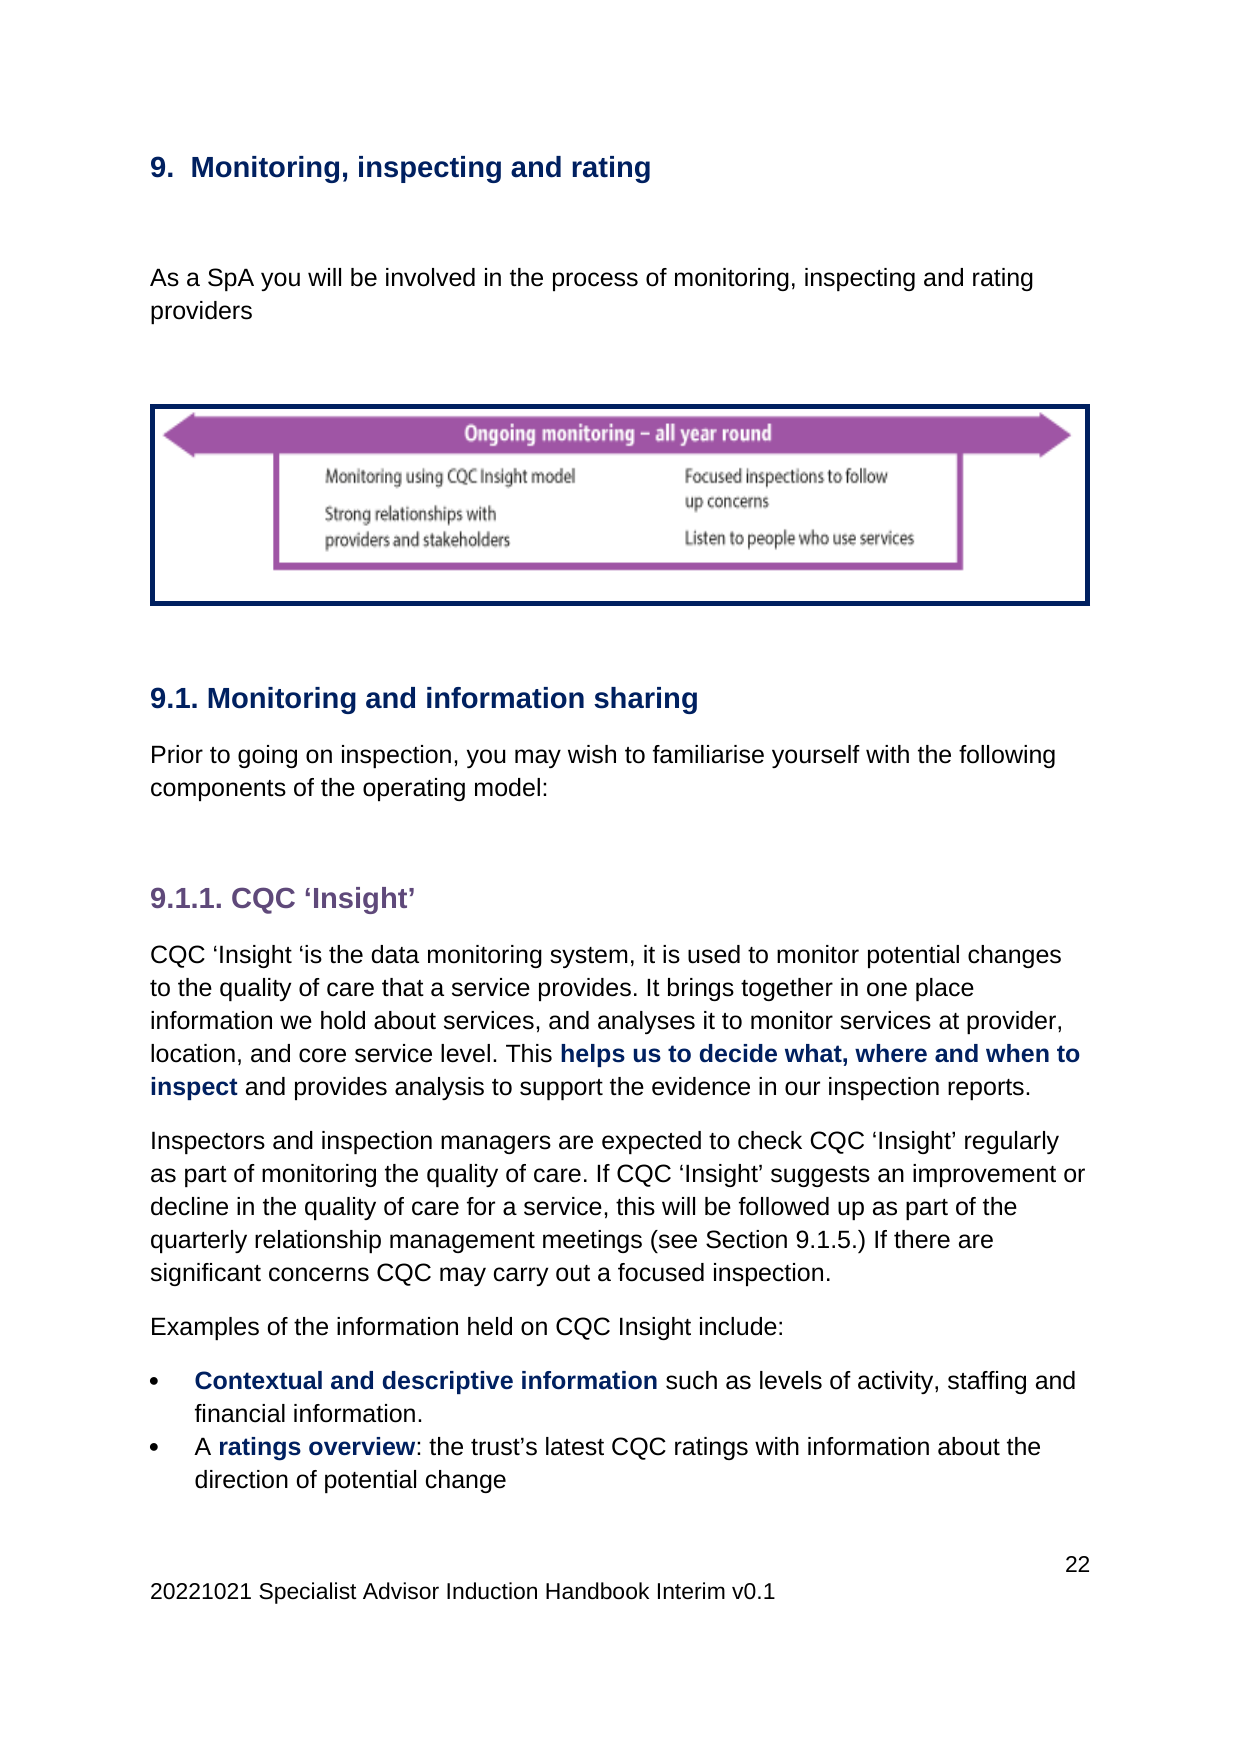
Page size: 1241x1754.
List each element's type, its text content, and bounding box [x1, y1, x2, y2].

text Prior to going on inspection, you may wish to familiarise yourself with the following components of the operating model: [150, 740, 1090, 802]
text 9.1. Monitoring and information sharing [150, 681, 1090, 714]
list 9.1.1. CQC ‘Insight’ [150, 881, 1090, 914]
text CQC ‘Insight ‘is the data monitoring system, it is used to monitor potential changes to the quality of care that a service provides. It brings together in one place information we hold about services, and analyses it to monitor services at provider, location, and core service level. This helps us to decide what, where and when to inspect and provides analysis to support the evidence in our inspection reports. [150, 940, 1090, 1101]
text Examples of the information held on CQC Insight include: [150, 1312, 1090, 1341]
text As a SpA you will be involved in the process of monitoring, inspecting and rating providers [150, 263, 1090, 325]
list Contextual and descriptive information such as levels of activity, staffing and financial information. [150, 1366, 1090, 1428]
text 9. Monitoring, inspecting and rating [150, 150, 1090, 183]
text Inspectors and inspection managers are expected to check CQC ‘Insight’ regularly as part of monitoring the quality of care. If CQC ‘Insight’ suggests an improvement or decline in the quality of care for a service, this will be followed up as part of the quarterly relationship management meetings (see Section 9.1.5.) If there are significant concerns CQC may carry out a focused inspection. [150, 1126, 1090, 1287]
list A ratings overview: the trust’s latest CQC ratings with information about the direction of potential change [150, 1432, 1090, 1494]
